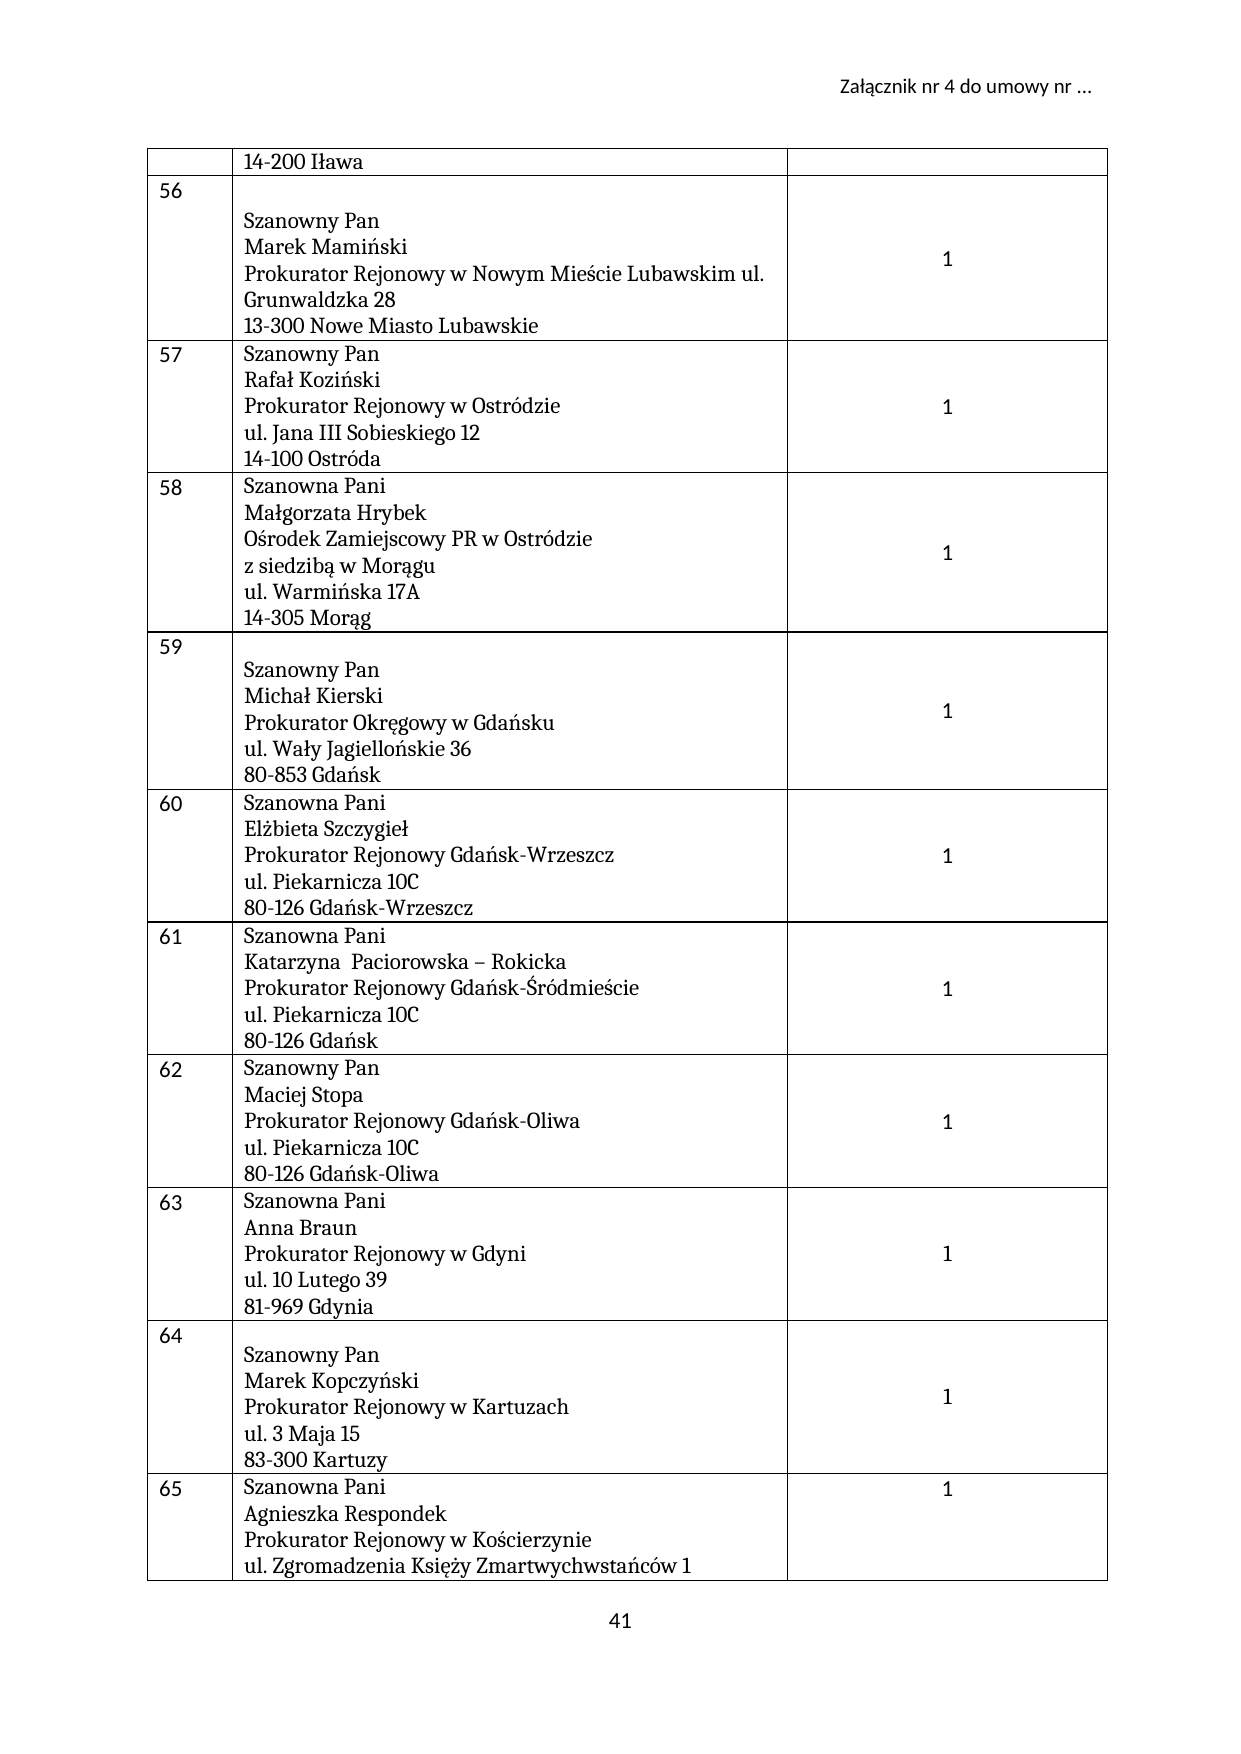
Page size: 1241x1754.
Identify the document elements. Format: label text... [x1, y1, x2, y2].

table_cell 57 [148, 341, 232, 472]
table_cell 1 [788, 1321, 1107, 1473]
table_cell 64 [148, 1321, 232, 1473]
table_cell 1 [788, 923, 1107, 1054]
table_cell Szanowna Pani Małgorzata Hrybek Ośrodek Zamiejscowy PR w Ostródzie z siedzibą w Morągu ul. Warmińska 17A 14-305 Morąg [233, 473, 787, 631]
table_cell 56 [148, 176, 232, 339]
table_cell Szanowna Pani Agnieszka Respondek Prokurator Rejonowy w Kościerzynie ul. Zgromadzenia Księży Zmartwychwstańców 1 [233, 1474, 787, 1579]
table_cell 1 [788, 1474, 1107, 1579]
table_cell Szanowny Pan Michał Kierski Prokurator Okręgowy w Gdańsku ul. Wały Jagiellońskie 36 80-853 Gdańsk [233, 633, 787, 788]
table_cell Szanowny Pan Maciej Stopa Prokurator Rejonowy Gdańsk-Oliwa ul. Piekarnicza 10C 80-126 Gdańsk-Oliwa [233, 1055, 787, 1187]
table_cell 1 [788, 1055, 1107, 1187]
table_cell Szanowny Pan Marek Mamiński Prokurator Rejonowy w Nowym Mieście Lubawskim ul. Grunwaldzka 28 13-300 Nowe Miasto Lubawskie [233, 176, 787, 339]
table_cell 58 [148, 473, 232, 631]
table_cell 59 [148, 633, 232, 788]
table_cell [148, 149, 232, 175]
table_cell 1 [788, 176, 1107, 339]
table_cell [788, 149, 1107, 175]
table_cell 1 [788, 473, 1107, 631]
table_cell 1 [788, 341, 1107, 472]
table_cell 1 [788, 633, 1107, 788]
table_cell 61 [148, 923, 232, 1054]
table_cell Szanowna Pani Anna Braun Prokurator Rejonowy w Gdyni ul. 10 Lutego 39 81-969 Gdynia [233, 1188, 787, 1320]
table_cell 1 [788, 1188, 1107, 1320]
table_cell 62 [148, 1055, 232, 1187]
table_cell Szanowna Pani Katarzyna Paciorowska – Rokicka Prokurator Rejonowy Gdańsk-Śródmieście ul. Piekarnicza 10C 80-126 Gdańsk [233, 923, 787, 1054]
table_cell 60 [148, 790, 232, 921]
table_cell 65 [148, 1474, 232, 1579]
table_cell 14-200 Iława [233, 149, 787, 175]
table_cell Szanowny Pan Rafał Koziński Prokurator Rejonowy w Ostródzie ul. Jana III Sobieskiego 12 14-100 Ostróda [233, 341, 787, 472]
table_cell 1 [788, 790, 1107, 921]
table_cell Szanowny Pan Marek Kopczyński Prokurator Rejonowy w Kartuzach ul. 3 Maja 15 83-300 Kartuzy [233, 1321, 787, 1473]
table_cell Szanowna Pani Elżbieta Szczygieł Prokurator Rejonowy Gdańsk-Wrzeszcz ul. Piekarnicza 10C 80-126 Gdańsk-Wrzeszcz [233, 790, 787, 921]
table_cell 63 [148, 1188, 232, 1320]
